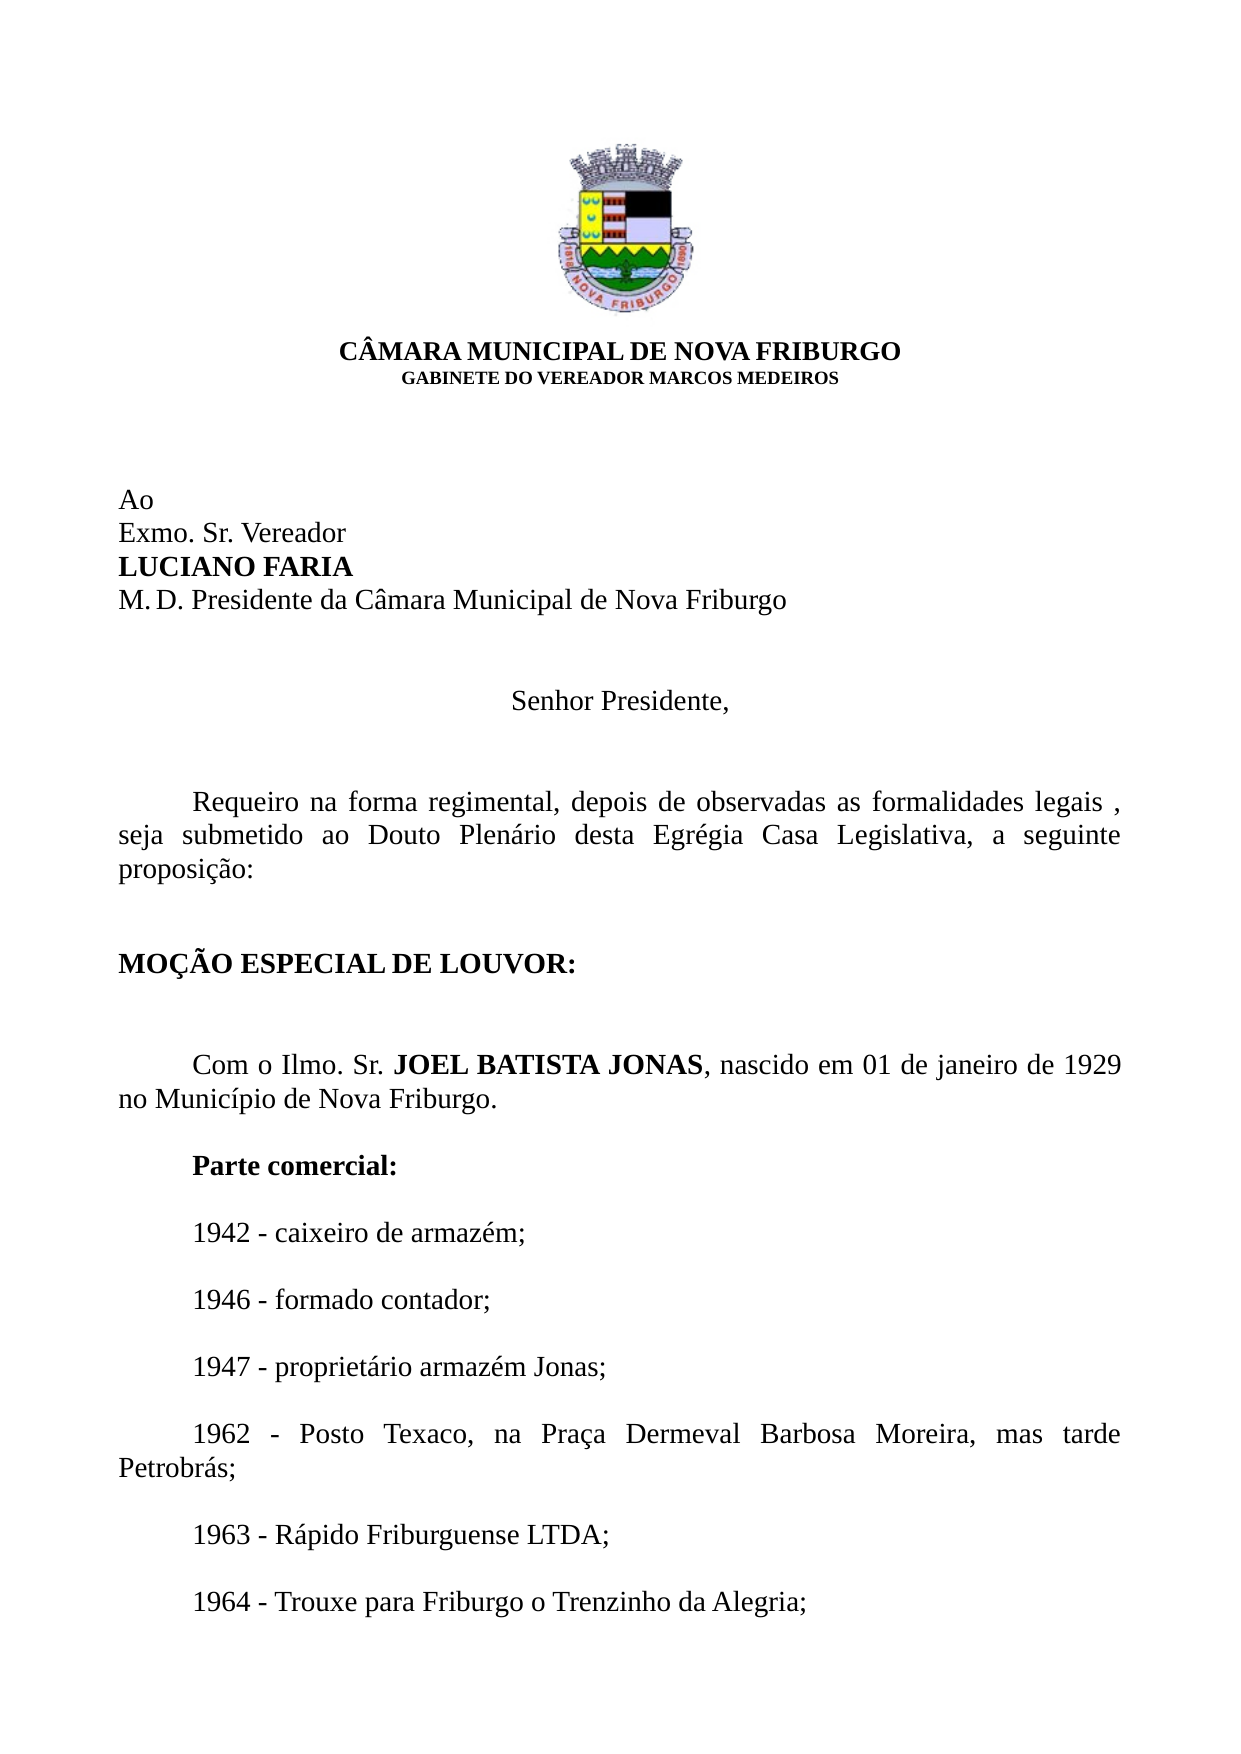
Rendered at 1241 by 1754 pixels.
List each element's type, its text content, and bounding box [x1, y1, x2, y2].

text Requeiro na forma regimental, depois de observadas as formalidades legais , seja submetido ao Douto Plenário desta Egrégia Casa Legislativa, a seguinte proposição: [118, 784, 1122, 884]
text GABINETE DO VEREADOR MARCOS MEDEIROS [118, 367, 1122, 388]
text Senhor Presidente, [118, 683, 1122, 717]
text 1964 - Trouxe para Friburgo o Trenzinho da Alegria; [118, 1584, 1122, 1617]
list D. Presidente da Câmara Municipal de Nova Friburgo [118, 582, 1122, 616]
text Exmo. Sr. Vereador [118, 515, 1122, 549]
text Ao [118, 482, 1122, 515]
text Com o Ilmo. Sr. JOEL BATISTA JONAS, nascido em 01 de janeiro de 1929 no Município de Nova Friburgo. [118, 1047, 1122, 1114]
picture [537, 127, 703, 327]
text Parte comercial: [118, 1148, 1122, 1181]
text 1946 - formado contador; [118, 1282, 1122, 1316]
text 1942 - caixeiro de armazém; [118, 1215, 1122, 1248]
text 1947 - proprietário armazém Jonas; [118, 1349, 1122, 1383]
text 1963 - Rápido Friburguense LTDA; [118, 1517, 1122, 1550]
text MOÇÃO ESPECIAL DE LOUVOR: [118, 947, 1122, 980]
text CÂMARA MUNICIPAL DE NOVA FRIBURGO [118, 335, 1122, 367]
text LUCIANO FARIA [118, 549, 1122, 582]
text 1962 - Posto Texaco, na Praça Dermeval Barbosa Moreira, mas tarde Petrobrás; [118, 1416, 1122, 1483]
